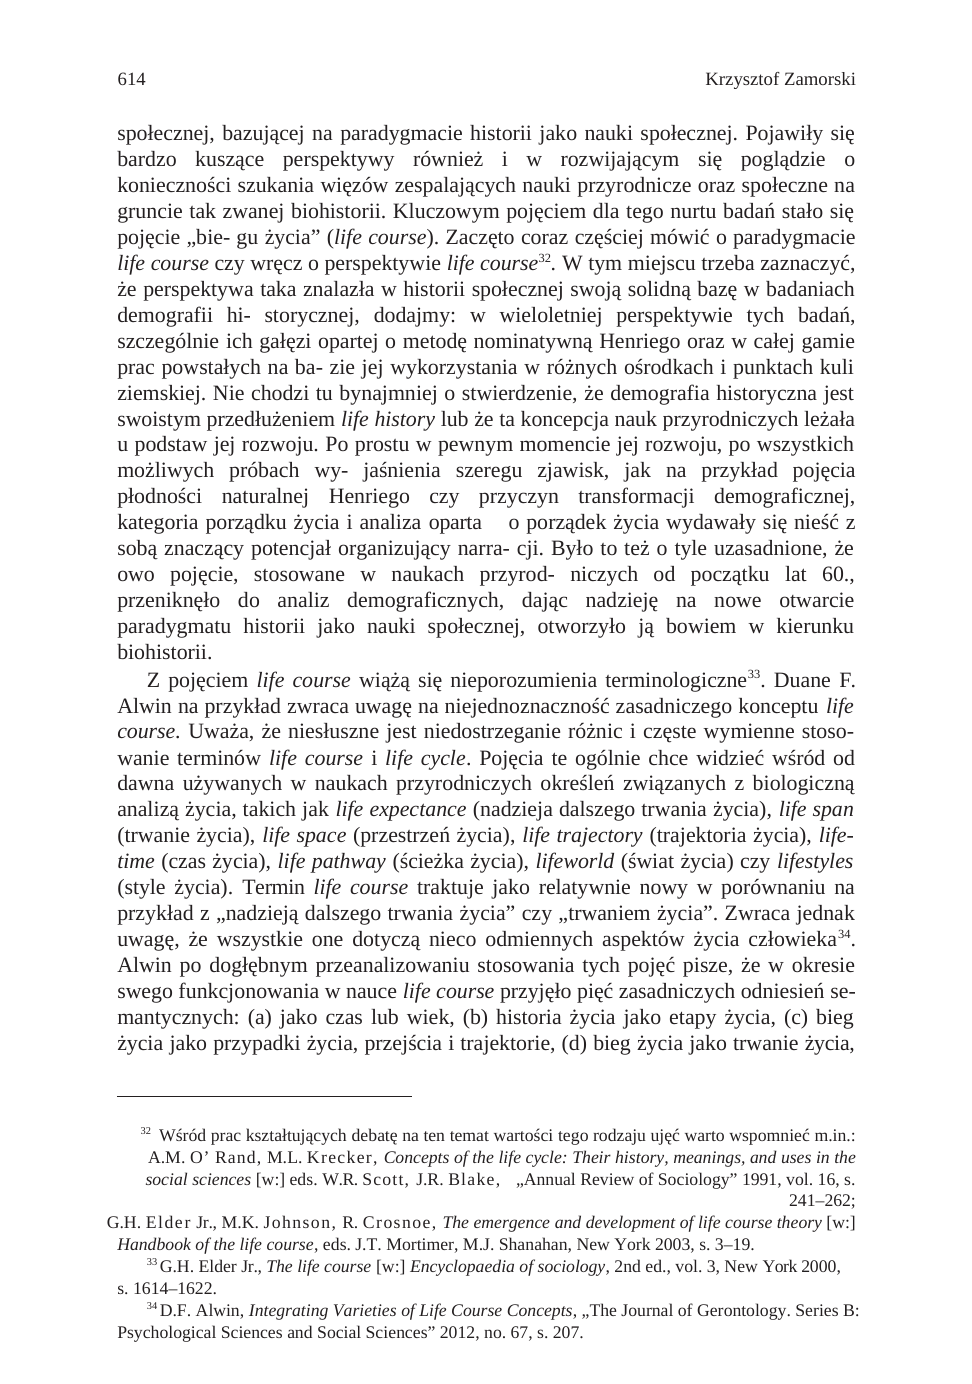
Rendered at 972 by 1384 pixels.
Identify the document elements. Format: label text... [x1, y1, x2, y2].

text społecznej, bazującej na paradygmacie historii jako nauki społecznej. Pojawiły się bardzo kuszące perspektywy również i w rozwijającym się poglądzie o konieczności szukania więzów zespalających nauki przyrodnicze oraz społeczne na gruncie tak zwanej biohistorii. Kluczowym pojęciem dla tego nurtu badań stało się pojęcie „bie- gu życia” (life course). Zaczęto coraz częściej mówić o paradygmacie life course czy wręcz o perspektywie life course32. W tym miejscu trzeba zaznaczyć, że perspektywa taka znalazła w historii społecznej swoją solidną bazę w badaniach demografii hi- storycznej, dodajmy: w wieloletniej perspektywie tych badań, szczególnie ich gałęzi opartej o metodę nominatywną Henriego oraz w całej gamie prac powstałych na ba- zie jej wykorzystania w różnych ośrodkach i punktach kuli ziemskiej. Nie chodzi tu bynajmniej o stwierdzenie, że demografia historyczna jest swoistym przedłużeniem life history lub że ta koncepcja nauk przyrodniczych leżała u podstaw jej rozwoju. Po prostu w pewnym momencie jej rozwoju, po wszystkich możliwych próbach wy- jaśnienia szeregu zjawisk, jak na przykład pojęcia płodności naturalnej Henriego czy przyczyn transformacji demograficznej, kategoria porządku życia i analiza oparta o porządek życia wydawały się nieść z sobą znaczący potencjał organizujący narra- cji. Było to też o tyle uzasadnione, że owo pojęcie, stosowane w naukach przyrod- niczych od początku lat 60., przeniknęło do analiz demograficznych, dając nadzieję na nowe otwarcie paradygmatu historii jako nauki społecznej, otworzyło ją bowiem w kierunku biohistorii. [117, 120, 856, 664]
text Handbook of the life course, eds. J.T. Mortimer, M.J. Shanahan, New York 2003, s. 3–19. [117, 1233, 868, 1254]
text 33 G.H. Elder Jr., The life course [w:] Encyclopaedia of sociology, 2nd ed., vol. 3, New York 2000, s. 1614–1622. [117, 1256, 851, 1298]
text 34 D.F. Alwin, Integrating Varieties of Life Course Concepts, „The Journal of Gerontology. Series B: Psychological Sciences and Social Sciences” 2012, no. 67, s. 207. [117, 1300, 862, 1342]
text Z pojęciem life course wiążą się nieporozumienia terminologiczne33. Duane F. Alwin na przykład zwraca uwagę na niejednoznaczność zasadniczego konceptu life course. Uważa, że niesłuszne jest niedostrzeganie różnic i częste wymienne stoso- wanie terminów life course i life cycle. Pojęcia te ogólnie chce widzieć wśród od dawna używanych w naukach przyrodniczych określeń związanych z biologiczną analizą życia, takich jak life expectance (nadzieja dalszego trwania życia), life span (trwanie życia), life space (przestrzeń życia), life trajectory (trajektoria życia), life- time (czas życia), life pathway (ścieżka życia), lifeworld (świat życia) czy lifestyles (style życia). Termin life course traktuje jako relatywnie nowy w porównaniu na przykład z „nadzieją dalszego trwania życia” czy „trwaniem życia”. Zwraca jednak uwagę, że wszystkie one dotyczą nieco odmiennych aspektów życia człowieka34. Alwin po dogłębnym przeanalizowaniu stosowania tych pojęć pisze, że w okresie swego funkcjonowania w nauce life course przyjęło pięć zasadniczych odniesień se- mantycznych: (a) jako czas lub wiek, (b) historia życia jako etapy życia, (c) bieg życia jako przypadki życia, przejścia i trajektorie, (d) bieg życia jako trwanie życia, [117, 667, 856, 1055]
text 614 Krzysztof Zamorski [117, 68, 868, 89]
text G.H. Elder Jr., M.K. Johnson, R. Crosnoe, The emergence and development of life course theory [w:] [106, 1212, 856, 1232]
text A.M. O’ Rand, M.L. Krecker, Concepts of the life cycle: Their history, meanings, and uses in the social sciences [w:] eds. W.R. Scott, J.R. Blake, „Annual Review of Sociology” 1991, vol. 16, s. 241–262; [106, 1147, 856, 1210]
text 32 Wśród prac kształtujących debatę na ten temat wartości tego rodzaju ujęć warto wspomnieć m.in.: [106, 1125, 856, 1146]
